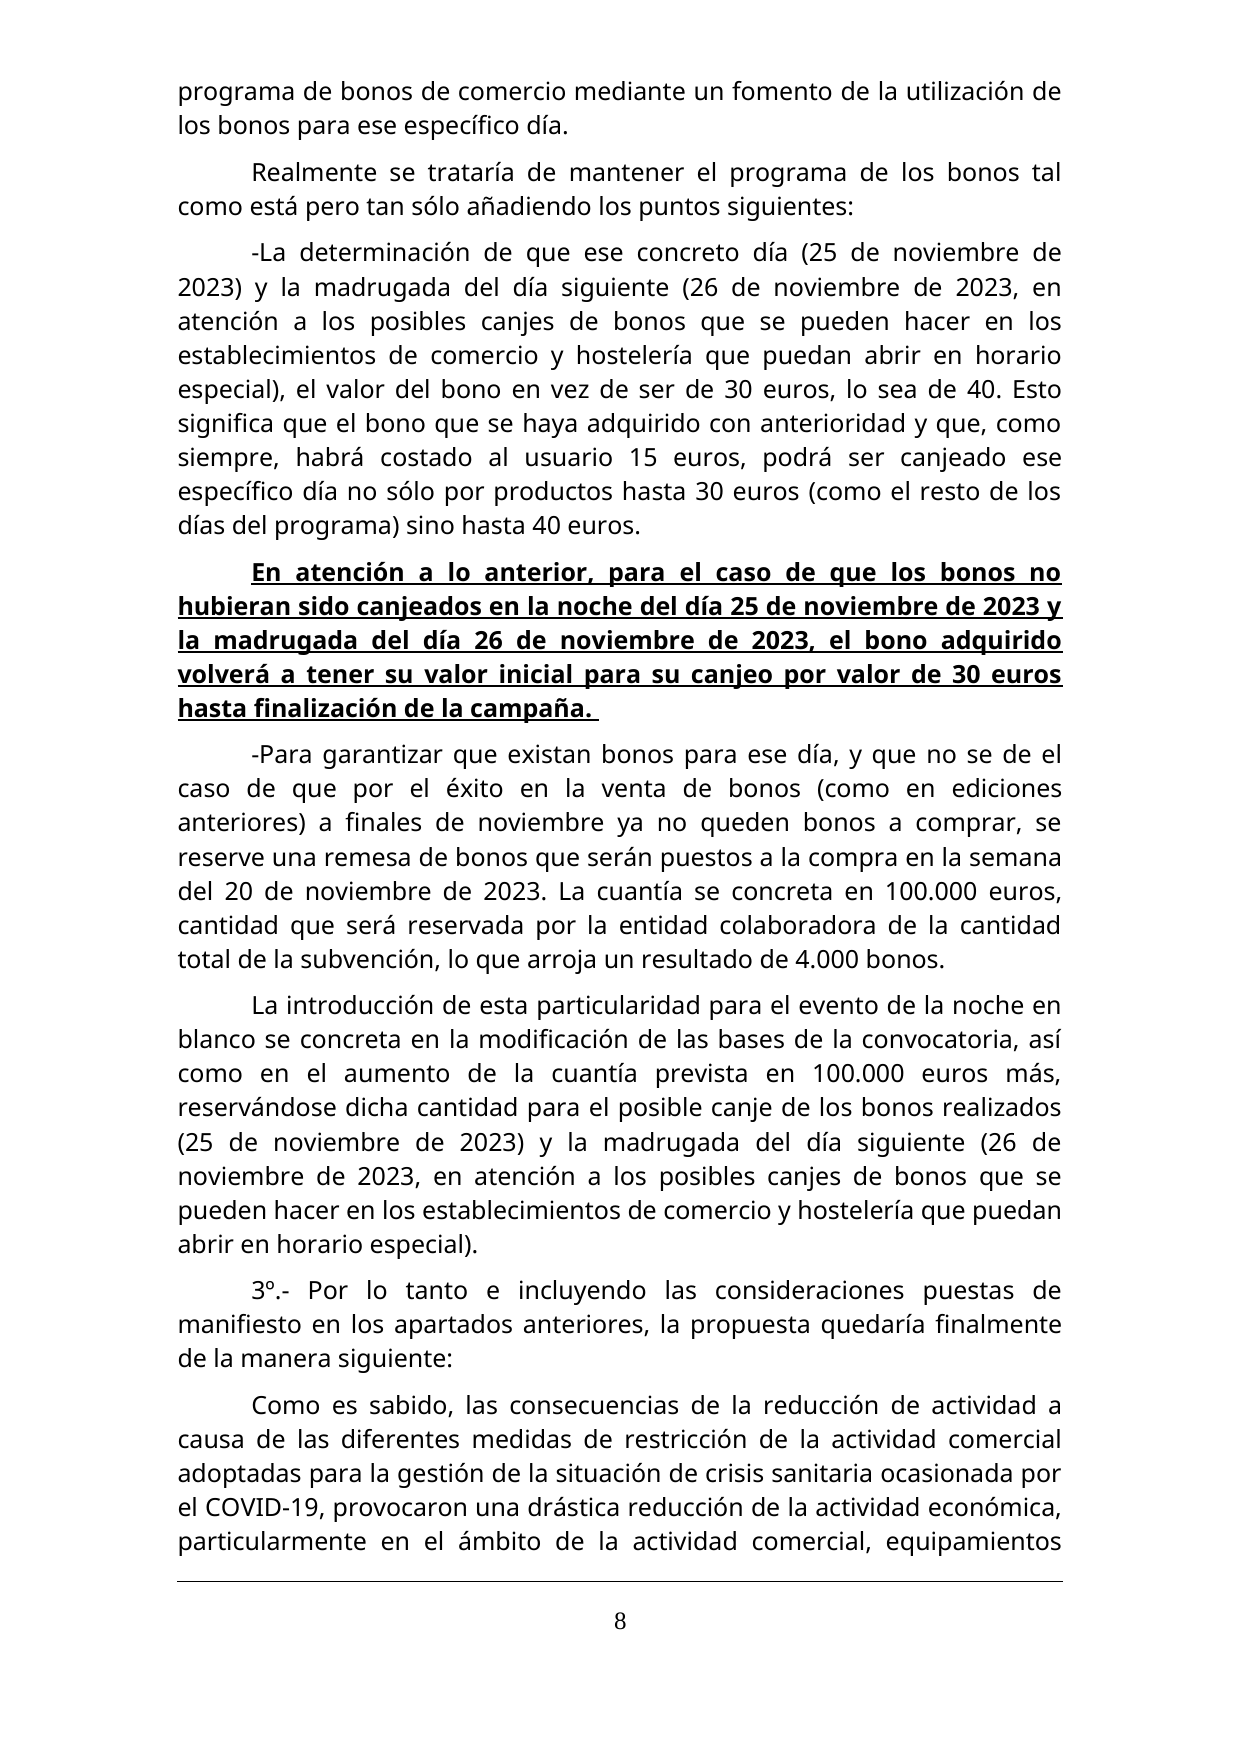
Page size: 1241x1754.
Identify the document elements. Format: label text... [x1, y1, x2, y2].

text 3º.- Por lo tanto e incluyendo las consideraciones puestas de manifiesto en los apartados anteriores, la propuesta quedaría finalmente de la manera siguiente: [177, 1273, 1063, 1375]
text -Para garantizar que existan bonos para ese día, y que no se de el caso de que por el éxito en la venta de bonos (como en ediciones anteriores) a finales de noviembre ya no queden bonos a comprar, se reserve una remesa de bonos que serán puestos a la compra en la semana del 20 de noviembre de 2023. La cuantía se concreta en 100.000 euros, cantidad que será reservada por la entidad colaboradora de la cantidad total de la subvención, lo que arroja un resultado de 4.000 bonos. [177, 737, 1063, 975]
text programa de bonos de comercio mediante un fomento de la utilización de los bonos para ese específico día. [177, 74, 1063, 142]
text La introducción de esta particularidad para el evento de la noche en blanco se concreta en la modificación de las bases de la convocatoria, así como en el aumento de la cuantía prevista en 100.000 euros más, reservándose dicha cantidad para el posible canje de los bonos realizados (25 de noviembre de 2023) y la madrugada del día siguiente (26 de noviembre de 2023, en atención a los posibles canjes de bonos que se pueden hacer en los establecimientos de comercio y hostelería que puedan abrir en horario especial). [177, 988, 1063, 1260]
text hasta finalización de la campaña. [177, 686, 1063, 724]
text Como es sabido, las consecuencias de la reducción de actividad a causa de las diferentes medidas de restricción de la actividad comercial adoptadas para la gestión de la situación de crisis sanitaria ocasionada por el COVID-19, provocaron una drástica reducción de la actividad económica, particularmente en el ámbito de la actividad comercial, equipamientos [177, 1388, 1063, 1581]
text volverá a tener su valor inicial para su canjeo por valor de 30 euros [177, 652, 1063, 685]
text -La determinación de que ese concreto día (25 de noviembre de 2023) y la madrugada del día siguiente (26 de noviembre de 2023, en atención a los posibles canjes de bonos que se pueden hacer en los establecimientos de comercio y hostelería que puedan abrir en horario especial), el valor del bono en vez de ser de 30 euros, lo sea de 40. Esto significa que el bono que se haya adquirido con anterioridad y que, como siempre, habrá costado al usuario 15 euros, podrá ser canjeado ese específico día no sólo por productos hasta 30 euros (como el resto de los días del programa) sino hasta 40 euros. [177, 235, 1063, 542]
text la madrugada del día 26 de noviembre de 2023, el bono adquirido [177, 618, 1063, 651]
text Realmente se trataría de mantener el programa de los bonos tal como está pero tan sólo añadiendo los puntos siguientes: [177, 154, 1063, 223]
text En atención a lo anterior, para el caso de que los bonos no hubieran sido canjeados en la noche del día 25 de noviembre de 2023 y [177, 554, 1063, 617]
